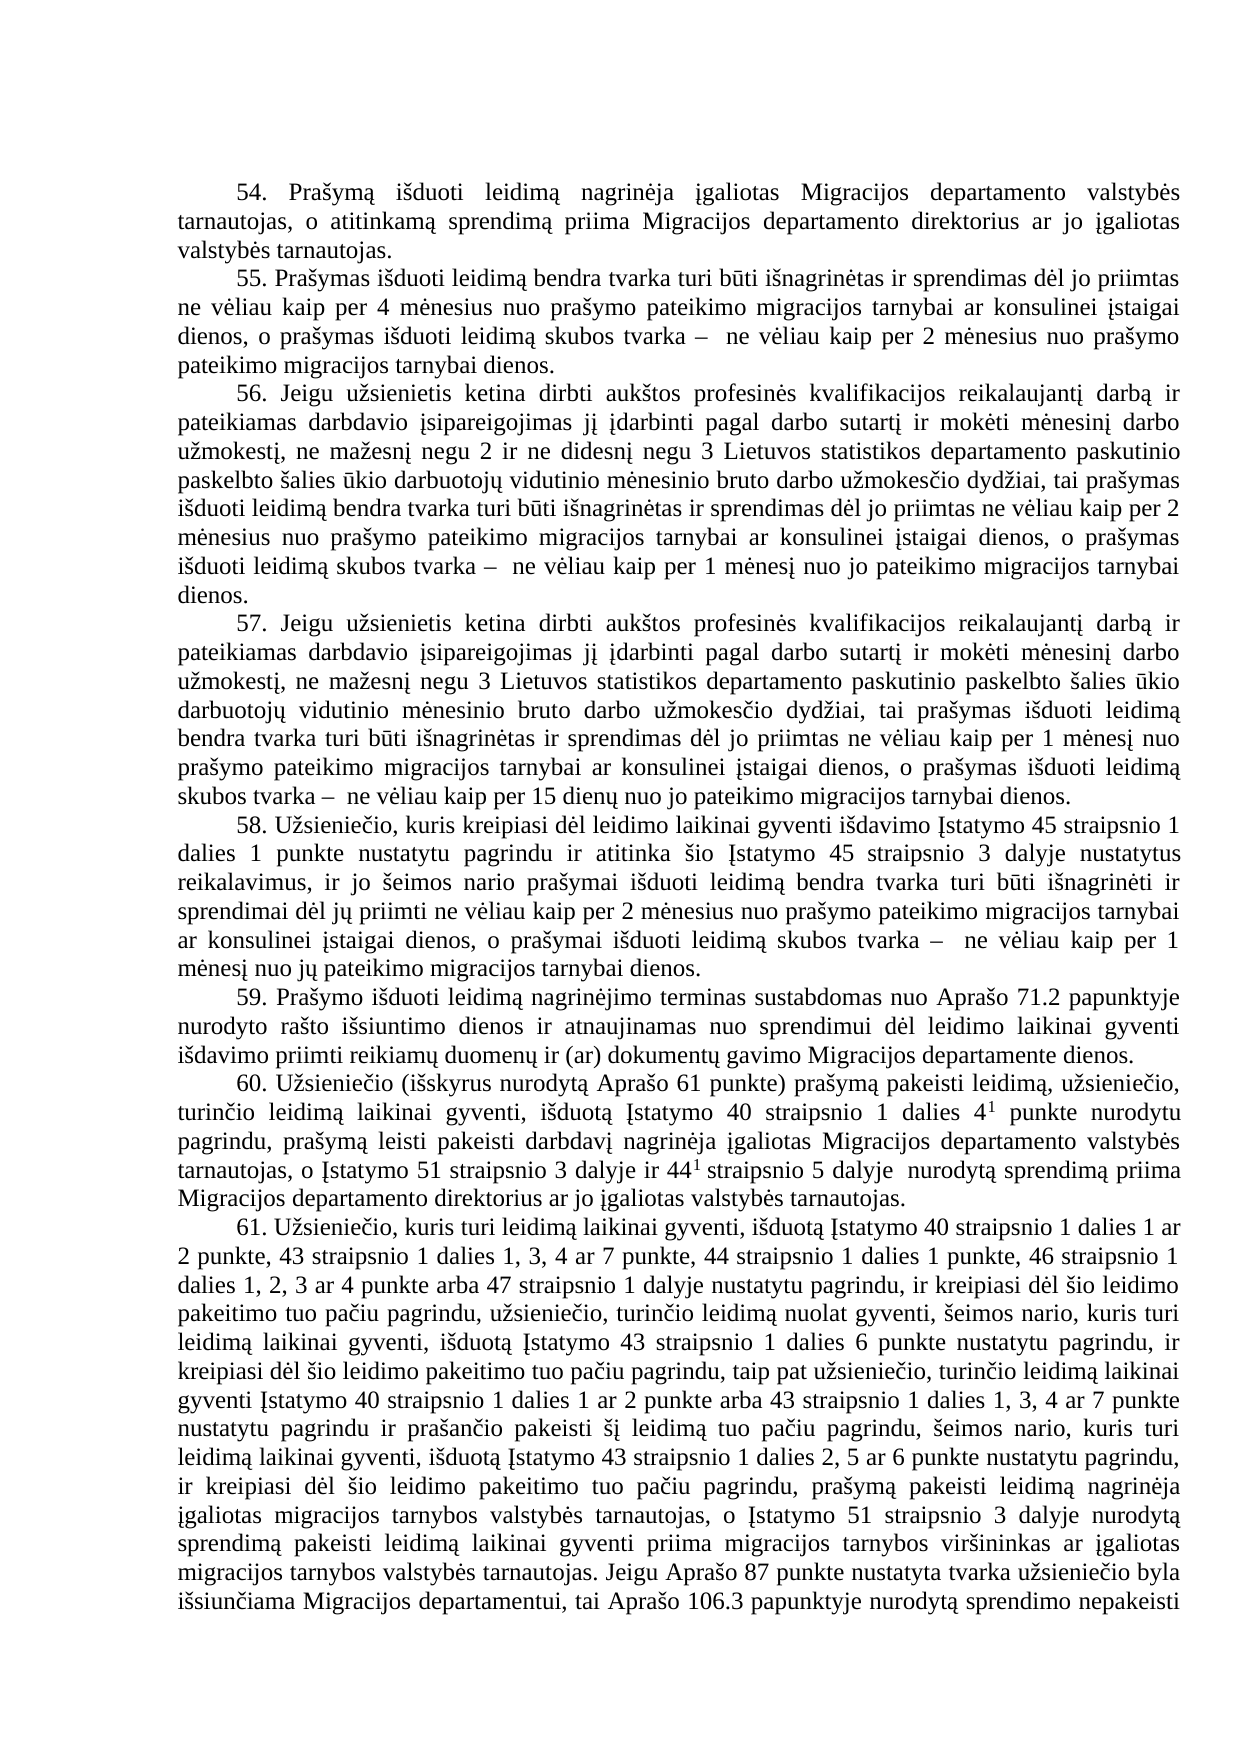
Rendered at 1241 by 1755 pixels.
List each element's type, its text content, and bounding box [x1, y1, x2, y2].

text 54. Prašymą išduoti leidimą nagrinėja įgaliotas Migracijos departamento valstybės tarnautojas, o atitinkamą sprendimą priima Migracijos departamento direktorius ar jo įgaliotas valstybės tarnautojas. [177, 177, 1181, 263]
text 60. Užsieniečio (išskyrus nurodytą Aprašo 61 punkte) prašymą pakeisti leidimą, užsieniečio, turinčio leidimą laikinai gyventi, išduotą Įstatymo 40 straipsnio 1 dalies 41 punkte nurodytu pagrindu, prašymą leisti pakeisti darbdavį nagrinėja įgaliotas Migracijos departamento valstybės tarnautojas, o Įstatymo 51 straipsnio 3 dalyje ir 441 straipsnio 5 dalyje nurodytą sprendimą priima Migracijos departamento direktorius ar jo įgaliotas valstybės tarnautojas. [177, 1068, 1181, 1212]
text 61. Užsieniečio, kuris turi leidimą laikinai gyventi, išduotą Įstatymo 40 straipsnio 1 dalies 1 ar 2 punkte, 43 straipsnio 1 dalies 1, 3, 4 ar 7 punkte, 44 straipsnio 1 dalies 1 punkte, 46 straipsnio 1 dalies 1, 2, 3 ar 4 punkte arba 47 straipsnio 1 dalyje nustatytu pagrindu, ir kreipiasi dėl šio leidimo pakeitimo tuo pačiu pagrindu, užsieniečio, turinčio leidimą nuolat gyventi, šeimos nario, kuris turi leidimą laikinai gyventi, išduotą Įstatymo 43 straipsnio 1 dalies 6 punkte nustatytu pagrindu, ir kreipiasi dėl šio leidimo pakeitimo tuo pačiu pagrindu, taip pat užsieniečio, turinčio leidimą laikinai gyventi Įstatymo 40 straipsnio 1 dalies 1 ar 2 punkte arba 43 straipsnio 1 dalies 1, 3, 4 ar 7 punkte nustatytu pagrindu ir prašančio pakeisti šį leidimą tuo pačiu pagrindu, šeimos nario, kuris turi leidimą laikinai gyventi, išduotą Įstatymo 43 straipsnio 1 dalies 2, 5 ar 6 punkte nustatytu pagrindu, ir kreipiasi dėl šio leidimo pakeitimo tuo pačiu pagrindu, prašymą pakeisti leidimą nagrinėja įgaliotas migracijos tarnybos valstybės tarnautojas, o Įstatymo 51 straipsnio 3 dalyje nurodytą sprendimą pakeisti leidimą laikinai gyventi priima migracijos tarnybos viršininkas ar įgaliotas migracijos tarnybos valstybės tarnautojas. Jeigu Aprašo 87 punkte nustatyta tvarka užsieniečio byla išsiunčiama Migracijos departamentui, tai Aprašo 106.3 papunktyje nurodytą sprendimo nepakeisti [177, 1212, 1181, 1615]
text 56. Jeigu užsienietis ketina dirbti aukštos profesinės kvalifikacijos reikalaujantį darbą ir pateikiamas darbdavio įsipareigojimas jį įdarbinti pagal darbo sutartį ir mokėti mėnesinį darbo užmokestį, ne mažesnį negu 2 ir ne didesnį negu 3 Lietuvos statistikos departamento paskutinio paskelbto šalies ūkio darbuotojų vidutinio mėnesinio bruto darbo užmokesčio dydžiai, tai prašymas išduoti leidimą bendra tvarka turi būti išnagrinėtas ir sprendimas dėl jo priimtas ne vėliau kaip per 2 mėnesius nuo prašymo pateikimo migracijos tarnybai ar konsulinei įstaigai dienos, o prašymas išduoti leidimą skubos tvarka – ne vėliau kaip per 1 mėnesį nuo jo pateikimo migracijos tarnybai dienos. [177, 378, 1181, 608]
text 55. Prašymas išduoti leidimą bendra tvarka turi būti išnagrinėtas ir sprendimas dėl jo priimtas ne vėliau kaip per 4 mėnesius nuo prašymo pateikimo migracijos tarnybai ar konsulinei įstaigai dienos, o prašymas išduoti leidimą skubos tvarka – ne vėliau kaip per 2 mėnesius nuo prašymo pateikimo migracijos tarnybai dienos. [177, 263, 1181, 378]
text 57. Jeigu užsienietis ketina dirbti aukštos profesinės kvalifikacijos reikalaujantį darbą ir pateikiamas darbdavio įsipareigojimas jį įdarbinti pagal darbo sutartį ir mokėti mėnesinį darbo užmokestį, ne mažesnį negu 3 Lietuvos statistikos departamento paskutinio paskelbto šalies ūkio darbuotojų vidutinio mėnesinio bruto darbo užmokesčio dydžiai, tai prašymas išduoti leidimą bendra tvarka turi būti išnagrinėtas ir sprendimas dėl jo priimtas ne vėliau kaip per 1 mėnesį nuo prašymo pateikimo migracijos tarnybai ar konsulinei įstaigai dienos, o prašymas išduoti leidimą skubos tvarka – ne vėliau kaip per 15 dienų nuo jo pateikimo migracijos tarnybai dienos. [177, 608, 1181, 810]
text 59. Prašymo išduoti leidimą nagrinėjimo terminas sustabdomas nuo Aprašo 71.2 papunktyje nurodyto rašto išsiuntimo dienos ir atnaujinamas nuo sprendimui dėl leidimo laikinai gyventi išdavimo priimti reikiamų duomenų ir (ar) dokumentų gavimo Migracijos departamente dienos. [177, 982, 1181, 1068]
text 58. Užsieniečio, kuris kreipiasi dėl leidimo laikinai gyventi išdavimo Įstatymo 45 straipsnio 1 dalies 1 punkte nustatytu pagrindu ir atitinka šio Įstatymo 45 straipsnio 3 dalyje nustatytus reikalavimus, ir jo šeimos nario prašymai išduoti leidimą bendra tvarka turi būti išnagrinėti ir sprendimai dėl jų priimti ne vėliau kaip per 2 mėnesius nuo prašymo pateikimo migracijos tarnybai ar konsulinei įstaigai dienos, o prašymai išduoti leidimą skubos tvarka – ne vėliau kaip per 1 mėnesį nuo jų pateikimo migracijos tarnybai dienos. [177, 810, 1181, 982]
